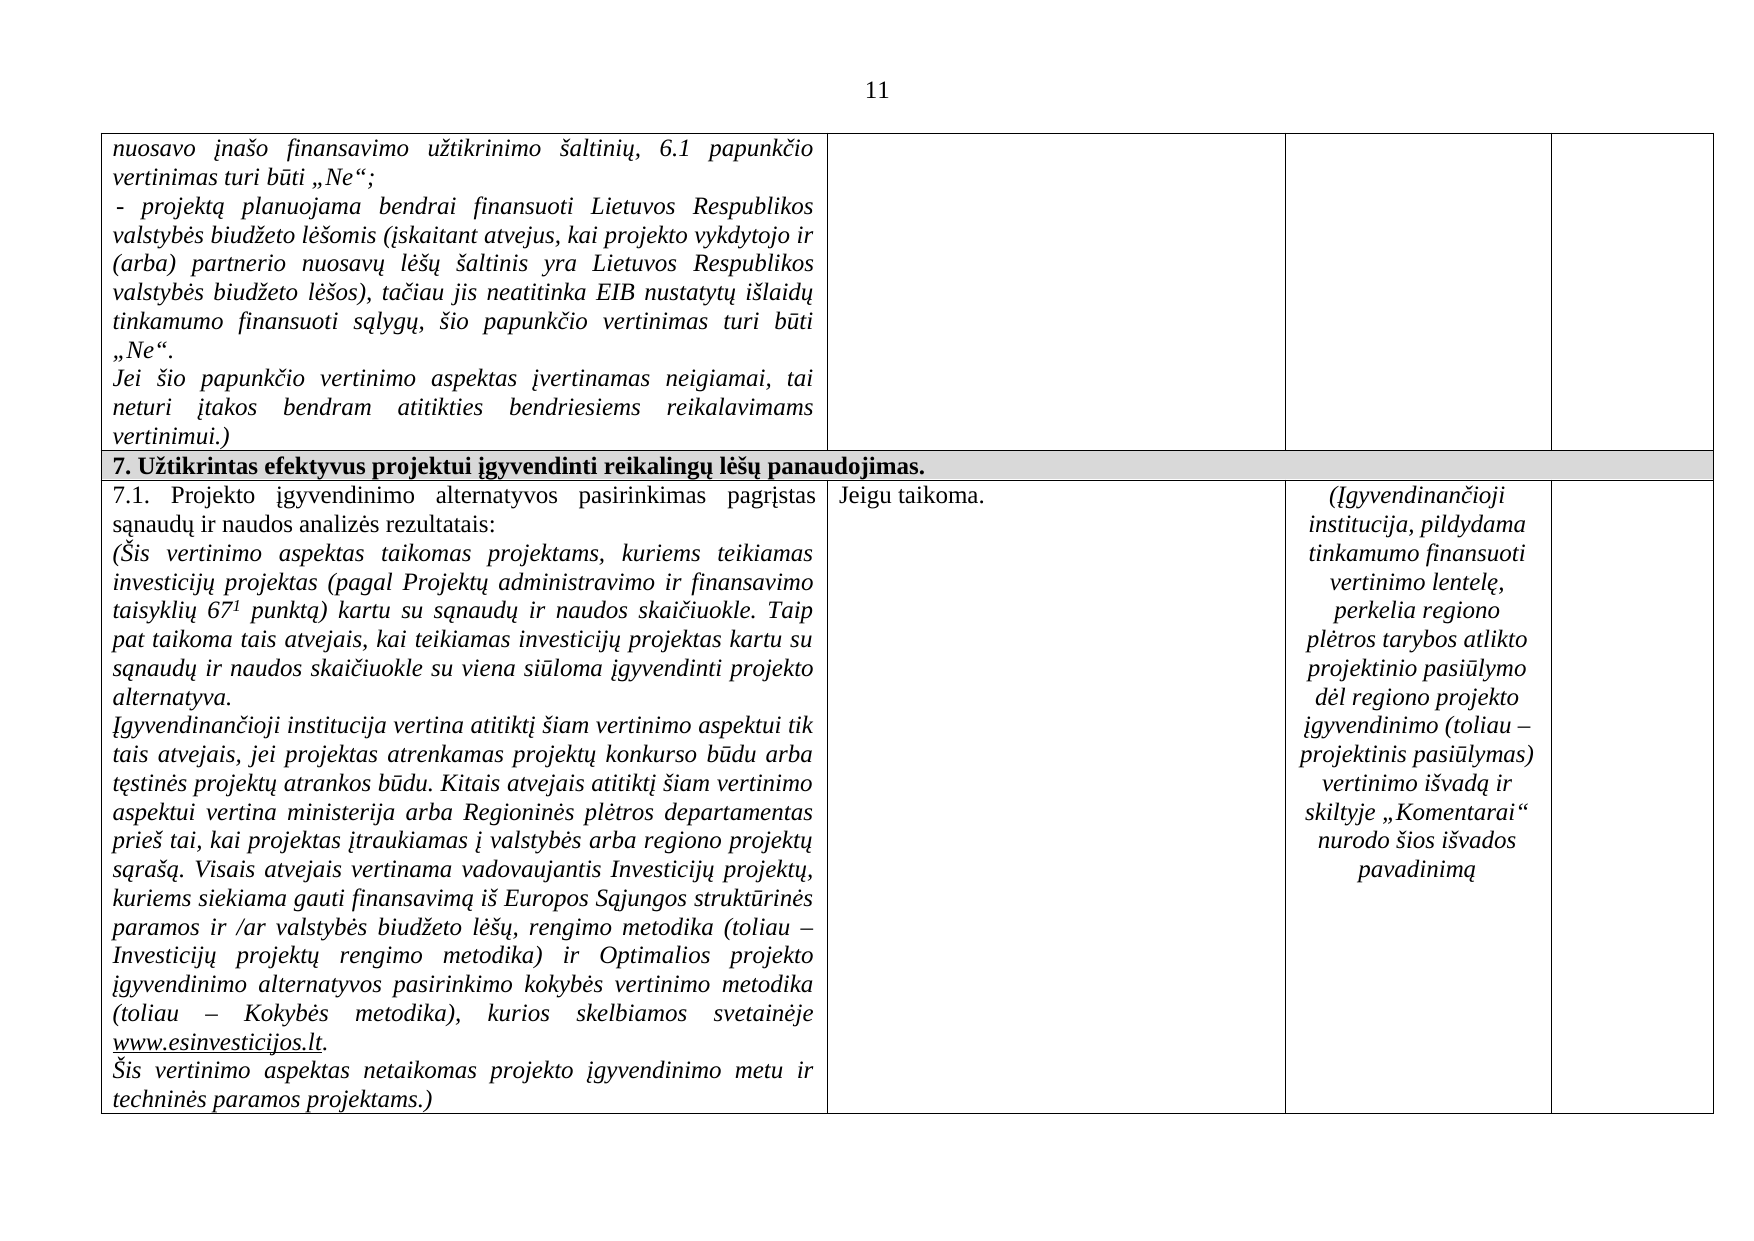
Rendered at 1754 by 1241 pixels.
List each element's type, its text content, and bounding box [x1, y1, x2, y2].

table_cell nuosavo įnašo finansavimo užtikrinimo šaltinių, 6.1 papunkčio vertinimas turi būti „Ne“; - projektą planuojama bendrai finansuoti Lietuvos Respublikos valstybės biudžeto lėšomis (įskaitant atvejus, kai projekto vykdytojo ir (arba) partnerio nuosavų lėšų šaltinis yra Lietuvos Respublikos valstybės biudžeto lėšos), tačiau jis neatitinka EIB nustatytų išlaidų tinkamumo finansuoti sąlygų, šio papunkčio vertinimas turi būti „Ne“. Jei šio papunkčio vertinimo aspektas įvertinamas neigiamai, tai neturi įtakos bendram atitikties bendriesiems reikalavimams vertinimui.) [102, 134, 827, 450]
table_cell [1552, 134, 1713, 450]
table_cell [828, 134, 1285, 450]
table_cell 7.1. Projekto įgyvendinimo alternatyvos pasirinkimas pagrįstas sąnaudų ir naudos analizės rezultatais: (Šis vertinimo aspektas taikomas projektams, kuriems teikiamas investicijų projektas (pagal Projektų administravimo ir finansavimo taisyklių 671 punktą) kartu su sąnaudų ir naudos skaičiuokle. Taip pat taikoma tais atvejais, kai teikiamas investicijų projektas kartu su sąnaudų ir naudos skaičiuokle su viena siūloma įgyvendinti projekto alternatyva. Įgyvendinančioji institucija vertina atitiktį šiam vertinimo aspektui tik tais atvejais, jei projektas atrenkamas projektų konkurso būdu arba tęstinės projektų atrankos būdu. Kitais atvejais atitiktį šiam vertinimo aspektui vertina ministerija arba Regioninės plėtros departamentas prieš tai, kai projektas įtraukiamas į valstybės arba regiono projektų sąrašą. Visais atvejais vertinama vadovaujantis Investicijų projektų, kuriems siekiama gauti finansavimą iš Europos Sąjungos struktūrinės paramos ir /ar valstybės biudžeto lėšų, rengimo metodika (toliau – Investicijų projektų rengimo metodika) ir Optimalios projekto įgyvendinimo alternatyvos pasirinkimo kokybės vertinimo metodika (toliau – Kokybės metodika), kurios skelbiamos svetainėje www.esinvesticijos.lt. Šis vertinimo aspektas netaikomas projekto įgyvendinimo metu ir techninės paramos projektams.) [102, 481, 827, 1113]
table_cell (Įgyvendinančioji institucija, pildydama tinkamumo finansuoti vertinimo lentelę, perkelia regiono plėtros tarybos atlikto projektinio pasiūlymo dėl regiono projekto įgyvendinimo (toliau – projektinis pasiūlymas) vertinimo išvadą ir skiltyje „Komentarai“ nurodo šios išvados pavadinimą [1286, 481, 1551, 1113]
table_cell [1286, 134, 1551, 450]
table_cell [1552, 481, 1713, 1113]
table_cell 7. Užtikrintas efektyvus projektui įgyvendinti reikalingų lėšų panaudojimas. [102, 451, 1713, 479]
table_cell Jeigu taikoma. [828, 481, 1285, 1113]
